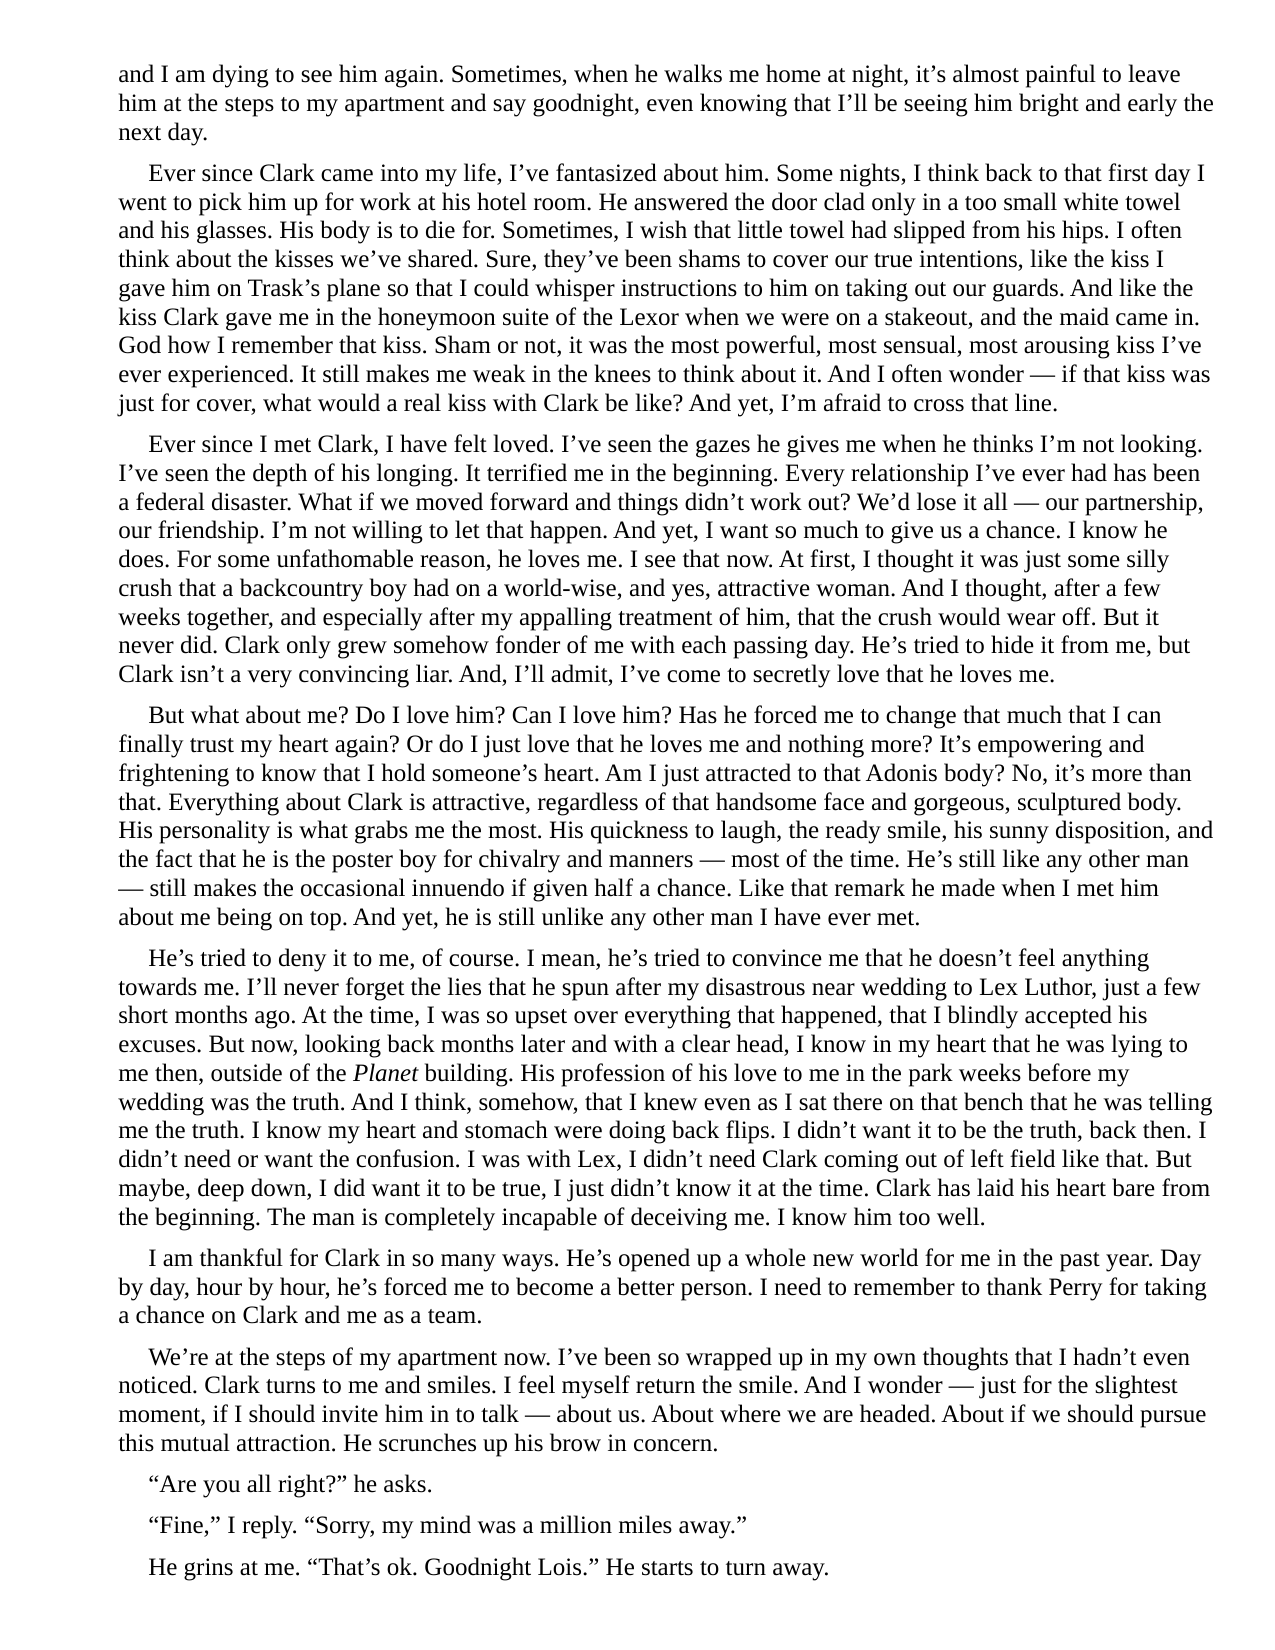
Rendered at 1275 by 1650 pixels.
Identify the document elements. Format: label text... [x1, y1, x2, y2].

text “Fine,” I reply. “Sorry, my mind was a million miles away.” [118, 1510, 1216, 1539]
text Ever since I met Clark, I have felt loved. I’ve seen the gazes he gives me when he thinks I’m not looking. I’ve seen the depth of his longing. It terrified me in the beginning. Every relationship I’ve ever had has been a federal disaster. What if we moved forward and things didn’t work out? We’d lose it all — our partnership, our friendship. I’m not willing to let that happen. And yet, I want so much to give us a chance. I know he does. For some unfathomable reason, he loves me. I see that now. At first, I thought it was just some silly crush that a backcountry boy had on a world-wise, and yes, attractive woman. And I thought, after a few weeks together, and especially after my appalling treatment of him, that the crush would wear off. But it never did. Clark only grew somehow fonder of me with each passing day. He’s tried to hide it from me, but Clark isn’t a very convincing liar. And, I’ll admit, I’ve come to secretly love that he loves me. [118, 429, 1216, 688]
text and I am dying to see him again. Sometimes, when he walks me home at night, it’s almost painful to leave him at the steps to my apartment and say goodnight, even knowing that I’ll be seeing him bright and early the next day. [118, 59, 1216, 145]
text We’re at the steps of my apartment now. I’ve been so wrapped up in my own thoughts that I hadn’t even noticed. Clark turns to me and smiles. I feel myself return the smile. And I wonder — just for the slightest moment, if I should invite him in to talk — about us. About where we are headed. About if we should pursue this mutual attraction. He scrunches up his brow in concern. [118, 1342, 1216, 1457]
text “Are you all right?” he asks. [118, 1469, 1216, 1498]
text Ever since Clark came into my life, I’ve fantasized about him. Some nights, I think back to that first day I went to pick him up for work at his hotel room. He answered the door clad only in a too small white towel and his glasses. His body is to die for. Sometimes, I wish that little towel had slipped from his hips. I often think about the kisses we’ve shared. Sure, they’ve been shams to cover our true intentions, like the kiss I gave him on Trask’s plane so that I could whisper instructions to him on taking out our guards. And like the kiss Clark gave me in the honeymoon suite of the Lexor when we were on a stakeout, and the maid came in. God how I remember that kiss. Sham or not, it was the most powerful, most sensual, most arousing kiss I’ve ever experienced. It still makes me weak in the knees to think about it. And I often wonder — if that kiss was just for cover, what would a real kiss with Clark be like? And yet, I’m afraid to cross that line. [118, 158, 1216, 417]
text He’s tried to deny it to me, of course. I mean, he’s tried to convince me that he doesn’t feel anything towards me. I’ll never forget the lies that he spun after my disastrous near wedding to Lex Luthor, just a few short months ago. At the time, I was so upset over everything that happened, that I blindly accepted his excuses. But now, looking back months later and with a clear head, I know in my heart that he was lying to me then, outside of the Planet building. His profession of his love to me in the park weeks before my wedding was the truth. And I think, somehow, that I knew even as I sat there on that bench that he was telling me the truth. I know my heart and stomach were doing back flips. I didn’t want it to be the truth, back then. I didn’t need or want the confusion. I was with Lex, I didn’t need Clark coming out of left field like that. But maybe, deep down, I did want it to be true, I just didn’t know it at the time. Clark has laid his heart bare from the beginning. The man is completely incapable of deceiving me. I know him too well. [118, 943, 1216, 1230]
text I am thankful for Clark in so many ways. He’s opened up a whole new world for me in the past year. Day by day, hour by hour, he’s forced me to become a better person. I need to remember to thank Perry for taking a chance on Clark and me as a team. [118, 1243, 1216, 1329]
text He grins at me. “That’s ok. Goodnight Lois.” He starts to turn away. [118, 1552, 1216, 1580]
text But what about me? Do I love him? Can I love him? Has he forced me to change that much that I can finally trust my heart again? Or do I just love that he loves me and nothing more? It’s empowering and frightening to know that I hold someone’s heart. Am I just attracted to that Adonis body? No, it’s more than that. Everything about Clark is attractive, regardless of that handsome face and gorgeous, sculptured body. His personality is what grabs me the most. His quickness to laugh, the ready smile, his sunny disposition, and the fact that he is the poster boy for chivalry and manners — most of the time. He’s still like any other man — still makes the occasional innuendo if given half a chance. Like that remark he made when I met him about me being on top. And yet, he is still unlike any other man I have ever met. [118, 700, 1216, 930]
